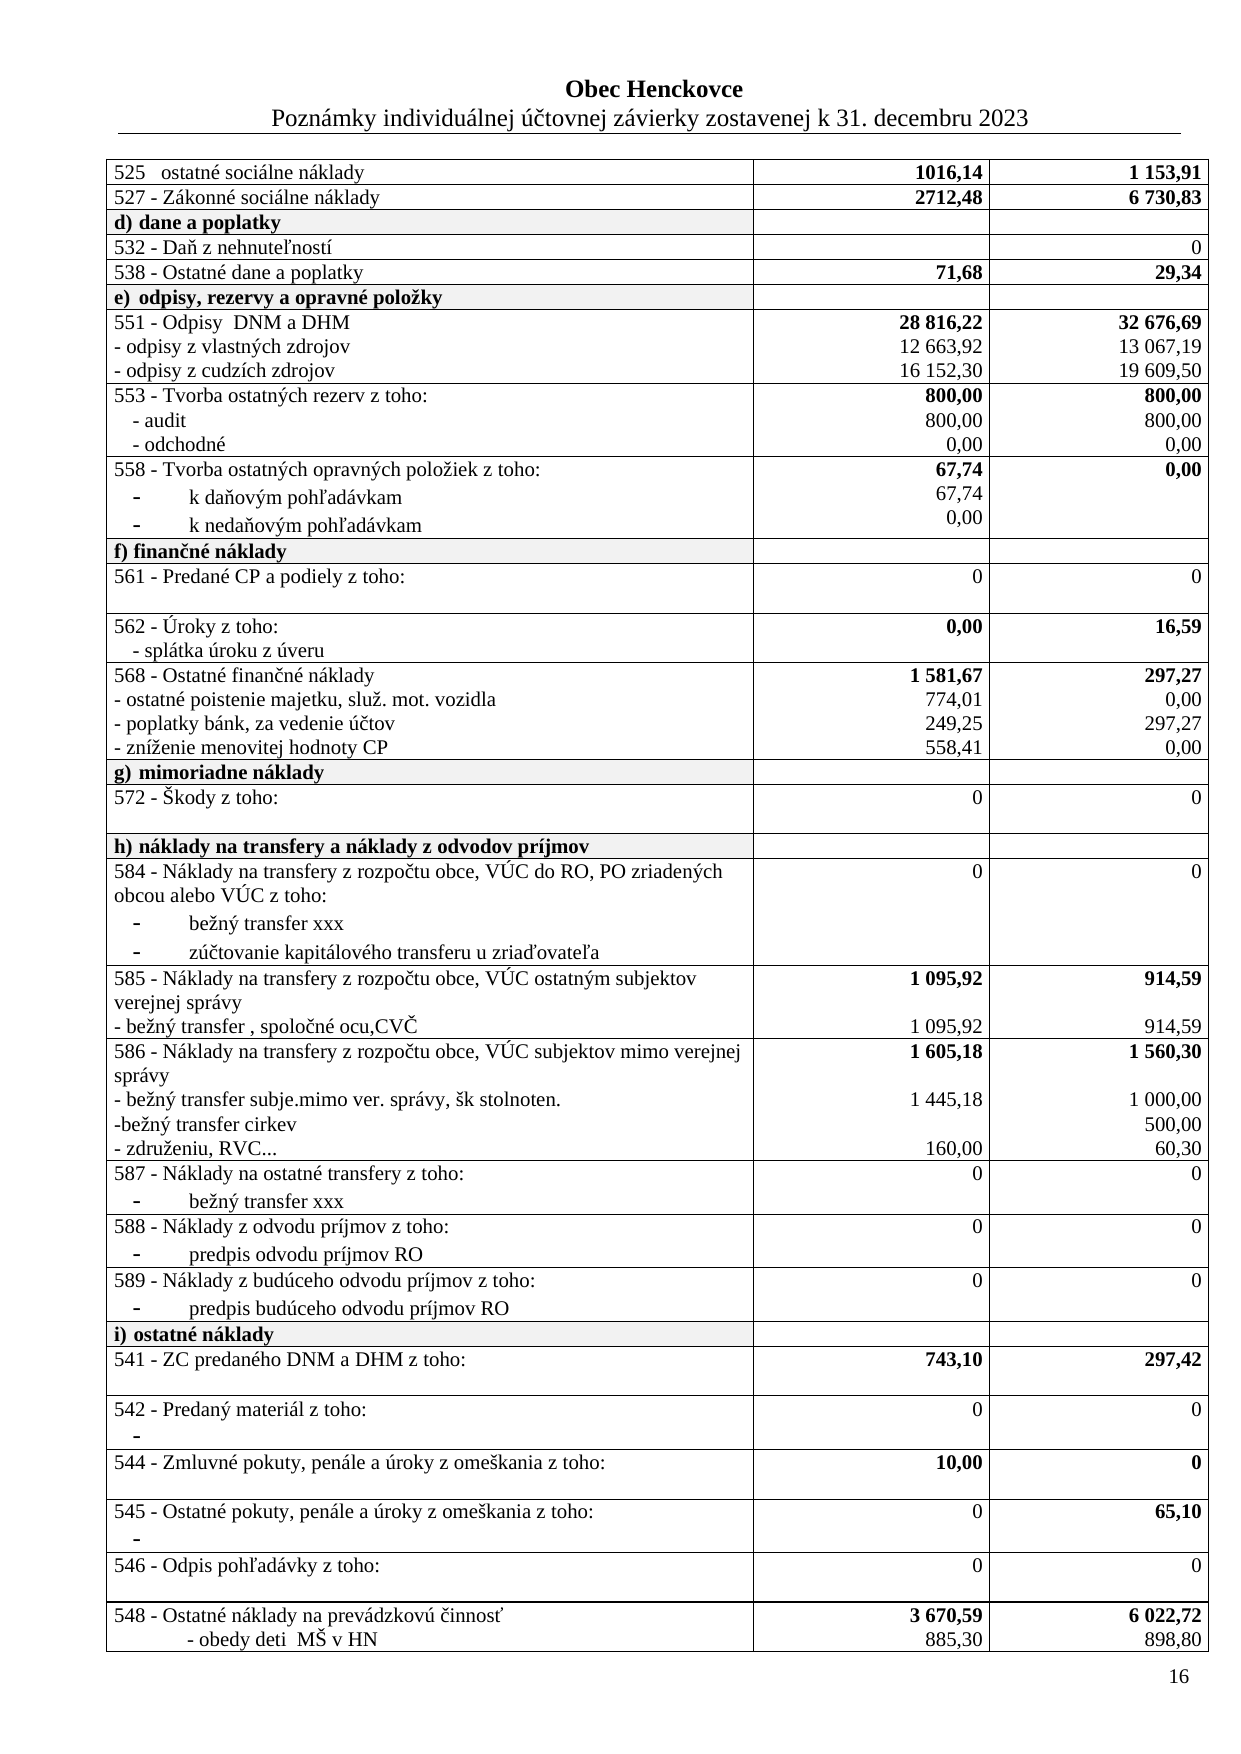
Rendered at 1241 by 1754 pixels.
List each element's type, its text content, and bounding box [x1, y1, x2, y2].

table_cell 0 [990, 564, 1208, 612]
table_cell 743,10 [754, 1347, 989, 1395]
table_cell 297,27 0,00 297,27 0,00 [990, 663, 1208, 759]
table_cell 568 - Ostatné finančné náklady - ostatné poistenie majetku, služ. mot. vozidla - poplatky bánk, za vedenie účtov - zníženie menovitej hodnoty CP [107, 663, 753, 759]
table_cell 0 [754, 1161, 989, 1213]
table_cell 548 - Ostatné náklady na prevádzkovú činnosť - obedy deti MŠ v HN [107, 1603, 753, 1651]
table_cell 6 730,83 [990, 185, 1208, 209]
table_cell 561 - Predané CP a podiely z toho: [107, 564, 753, 612]
table_cell 1 153,91 [990, 160, 1208, 184]
table_cell [754, 235, 989, 259]
table_cell 545 - Ostatné pokuty, penále a úroky z omeškania z toho: [107, 1500, 753, 1552]
table_cell 558 - Tvorba ostatných opravných položiek z toho: k daňovým pohľadávkam k nedaňovým pohľadávkam [107, 457, 753, 538]
table_cell 587 - Náklady na ostatné transfery z toho: bežný transfer xxx [107, 1161, 753, 1213]
table_cell 0 [990, 1215, 1208, 1267]
table_cell 0 [990, 1553, 1208, 1601]
table_cell 0 [754, 1215, 989, 1267]
table_cell 538 - Ostatné dane a poplatky [107, 260, 753, 284]
table_cell 589 - Náklady z budúceho odvodu príjmov z toho: predpis budúceho odvodu príjmov RO [107, 1268, 753, 1321]
table_cell 0 [754, 1268, 989, 1321]
table_cell 572 - Škody z toho: [107, 785, 753, 833]
table_cell 32 676,69 13 067,19 19 609,50 [990, 310, 1208, 382]
table_cell 544 - Zmluvné pokuty, penále a úroky z omeškania z toho: [107, 1450, 753, 1498]
table_cell [754, 210, 989, 234]
table_cell 1 095,92 1 095,92 [754, 966, 989, 1038]
table_cell [754, 760, 989, 784]
table_cell [754, 1322, 989, 1346]
table_cell [990, 539, 1208, 563]
table_cell 0 [754, 564, 989, 612]
table_cell [754, 834, 989, 858]
table_cell odpisy, rezervy a opravné položky [107, 285, 753, 309]
table_cell 2712,48 [754, 185, 989, 209]
table_cell 10,00 [754, 1450, 989, 1498]
table_cell [754, 539, 989, 563]
table_cell 0 [754, 785, 989, 833]
table_cell 527 - Zákonné sociálne náklady [107, 185, 753, 209]
table_cell [990, 834, 1208, 858]
table_cell 71,68 [754, 260, 989, 284]
table_cell 3 670,59 885,30 [754, 1603, 989, 1651]
table_cell 6 022,72 898,80 [990, 1603, 1208, 1651]
table_cell 562 - Úroky z toho: - splátka úroku z úveru [107, 614, 753, 662]
table_cell 0 [754, 1553, 989, 1601]
table_cell finančné náklady [107, 539, 753, 563]
table_cell 1 605,18 1 445,18 160,00 [754, 1039, 989, 1159]
table_cell 914,59 914,59 [990, 966, 1208, 1038]
table_cell 0 [990, 1396, 1208, 1449]
table_cell 525 ostatné sociálne náklady [107, 160, 753, 184]
table_cell 0 [754, 1396, 989, 1449]
table_cell 584 - Náklady na transfery z rozpočtu obce, VÚC do RO, PO zriadených obcou alebo VÚC z toho: bežný transfer xxx zúčtovanie kapitálového transferu u zriaďovateľa [107, 859, 753, 965]
table_cell 0 [990, 1268, 1208, 1321]
table_cell [990, 285, 1208, 309]
table_cell mimoriadne náklady [107, 760, 753, 784]
table_cell [754, 285, 989, 309]
table_cell 586 - Náklady na transfery z rozpočtu obce, VÚC subjektov mimo verejnej správy - bežný transfer subje.mimo ver. správy, šk stolnoten. -bežný transfer cirkev - združeniu, RVC... [107, 1039, 753, 1159]
table_cell ostatné náklady [107, 1322, 753, 1346]
table_cell 585 - Náklady na transfery z rozpočtu obce, VÚC ostatným subjektov verejnej správy - bežný transfer , spoločné ocu,CVČ [107, 966, 753, 1038]
table_cell 297,42 [990, 1347, 1208, 1395]
table_cell 67,74 67,74 0,00 [754, 457, 989, 538]
table_cell 0 [990, 1161, 1208, 1213]
table_cell [990, 1322, 1208, 1346]
table_cell náklady na transfery a náklady z odvodov príjmov [107, 834, 753, 858]
table_cell 588 - Náklady z odvodu príjmov z toho: predpis odvodu príjmov RO [107, 1215, 753, 1267]
table_cell 546 - Odpis pohľadávky z toho: [107, 1553, 753, 1601]
table_cell [990, 210, 1208, 234]
table_cell 16,59 [990, 614, 1208, 662]
table_cell 29,34 [990, 260, 1208, 284]
table_cell 541 - ZC predaného DNM a DHM z toho: [107, 1347, 753, 1395]
table_cell 0 [754, 1500, 989, 1552]
table_cell 1016,14 [754, 160, 989, 184]
table_cell 0 [990, 235, 1208, 259]
table_cell 542 - Predaný materiál z toho: [107, 1396, 753, 1449]
table_cell 0 [754, 859, 989, 965]
table_cell 0 [990, 785, 1208, 833]
table_cell 551 - Odpisy DNM a DHM - odpisy z vlastných zdrojov - odpisy z cudzích zdrojov [107, 310, 753, 382]
table_cell 0,00 [754, 614, 989, 662]
table_cell 1 581,67 774,01 249,25 558,41 [754, 663, 989, 759]
table_cell dane a poplatky [107, 210, 753, 234]
table_cell 0 [990, 859, 1208, 965]
table_cell 1 560,30 1 000,00 500,00 60,30 [990, 1039, 1208, 1159]
table_cell 0,00 [990, 457, 1208, 538]
table_cell 28 816,22 12 663,92 16 152,30 [754, 310, 989, 382]
table_cell 0 [990, 1450, 1208, 1498]
table_cell 800,00 800,00 0,00 [754, 384, 989, 456]
table_cell [990, 760, 1208, 784]
table_cell 532 - Daň z nehnuteľností [107, 235, 753, 259]
table_cell 553 - Tvorba ostatných rezerv z toho: - audit - odchodné [107, 384, 753, 456]
table_cell 800,00 800,00 0,00 [990, 384, 1208, 456]
table_cell 65,10 [990, 1500, 1208, 1552]
